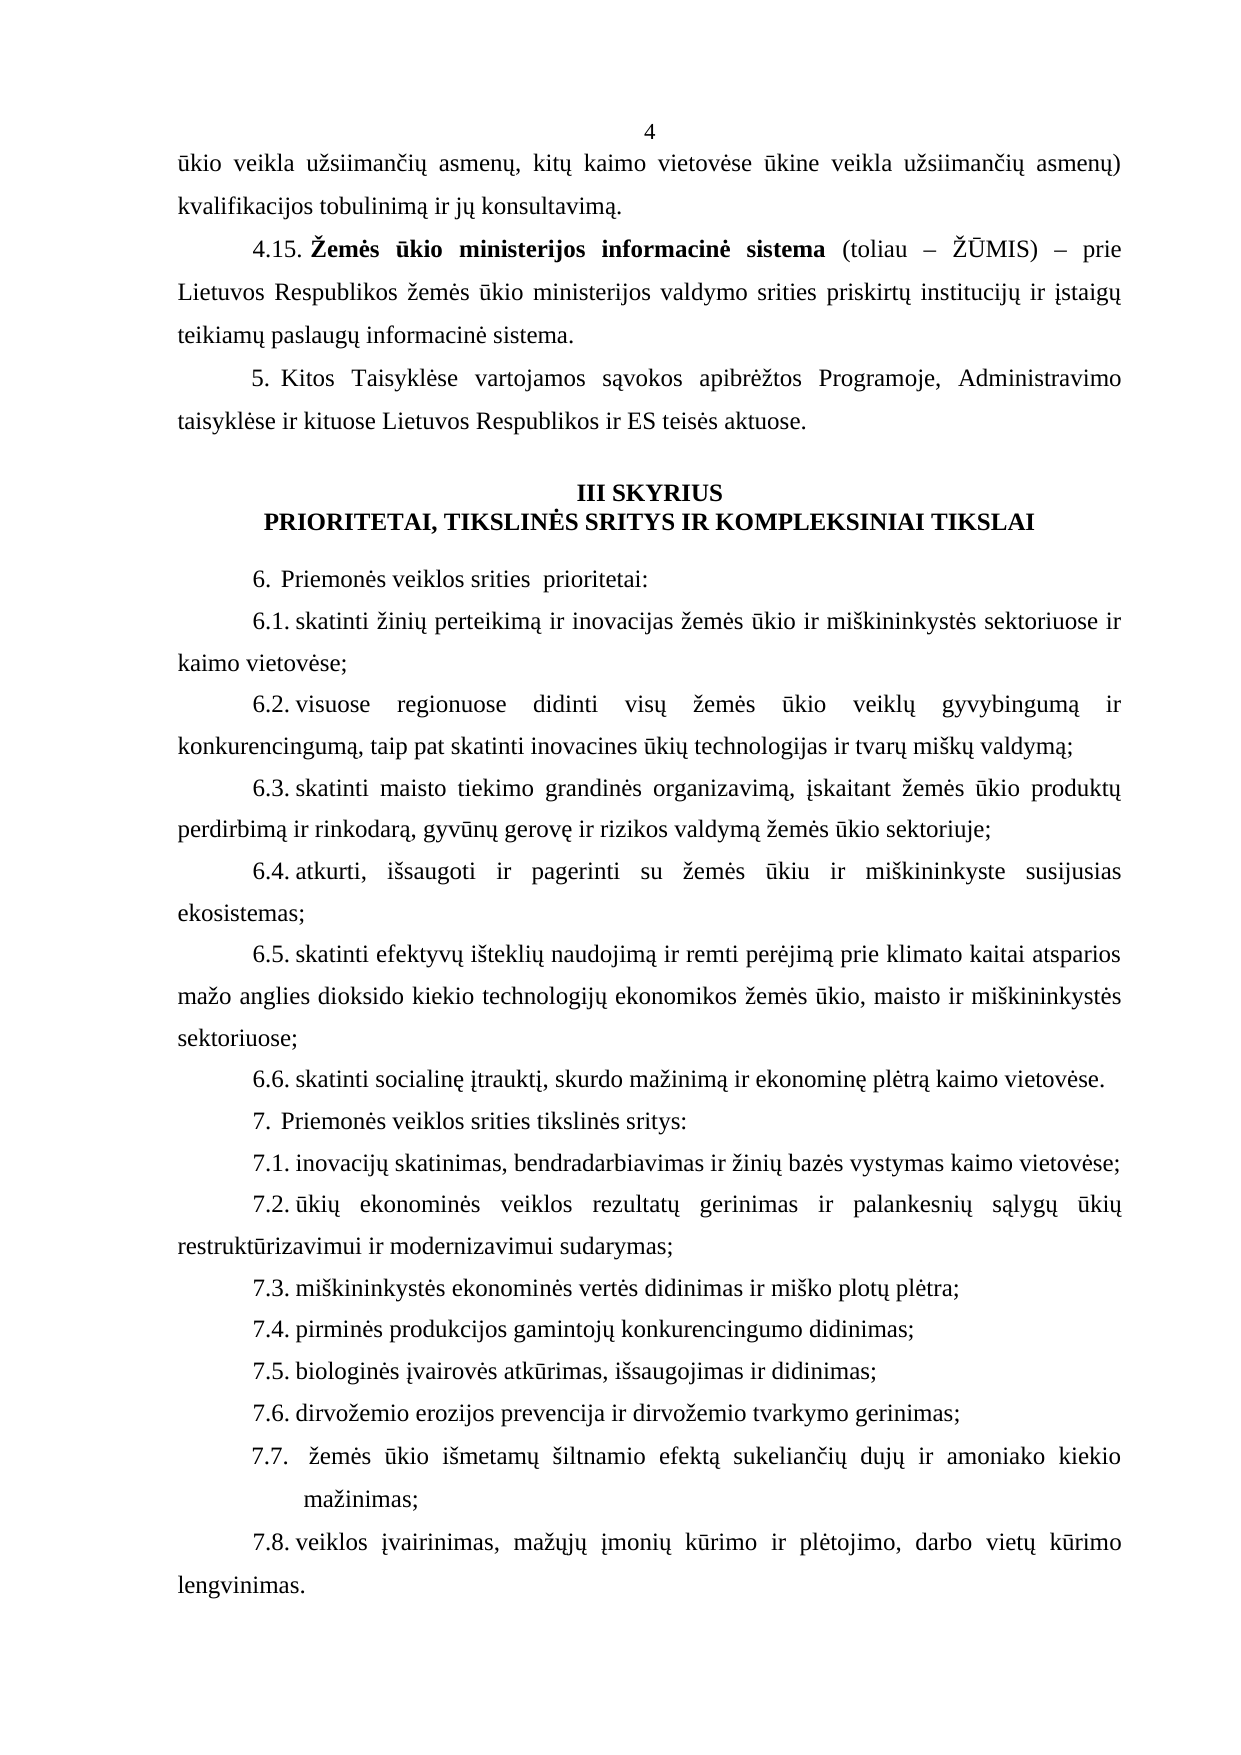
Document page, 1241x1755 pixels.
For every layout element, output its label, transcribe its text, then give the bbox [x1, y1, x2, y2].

text 6. Priemonės veiklos srities prioritetai: [177, 564, 1122, 593]
text 7. Priemonės veiklos srities tikslinės sritys: [177, 1106, 1122, 1135]
text 7.3. miškininkystės ekonominės vertės didinimas ir miško plotų plėtra; [177, 1273, 1122, 1302]
text 6.3. skatinti maisto tiekimo grandinės organizavimą, įskaitant žemės ūkio produktų perdirbimą ir rinkodarą, gyvūnų gerovę ir rizikos valdymą žemės ūkio sektoriuje; [177, 773, 1122, 843]
text 6.5. skatinti efektyvų išteklių naudojimą ir remti perėjimą prie klimato kaitai atsparios mažo anglies dioksido kiekio technologijų ekonomikos žemės ūkio, maisto ir miškininkystės sektoriuose; [177, 939, 1122, 1052]
text 5. Kitos Taisyklėse vartojamos sąvokos apibrėžtos Programoje, Administravimo taisyklėse ir kituose Lietuvos Respublikos ir ES teisės aktuose. [177, 363, 1122, 435]
text ūkio veikla užsiimančių asmenų, kitų kaimo vietovėse ūkine veikla užsiimančių asmenų) kvalifikacijos tobulinimą ir jų konsultavimą. [177, 148, 1122, 219]
text 7.7. žemės ūkio išmetamų šiltnamio efektą sukeliančių dujų ir amoniako kiekio mažinimas; [251, 1441, 1122, 1513]
text 7.2. ūkių ekonominės veiklos rezultatų gerinimas ir palankesnių sąlygų ūkių restruktūrizavimui ir modernizavimui sudarymas; [177, 1189, 1122, 1260]
text 6.2. visuose regionuose didinti visų žemės ūkio veiklų gyvybingumą ir konkurencingumą, taip pat skatinti inovacines ūkių technologijas ir tvarų miškų valdymą; [177, 689, 1122, 760]
text 7.6. dirvožemio erozijos prevencija ir dirvožemio tvarkymo gerinimas; [177, 1398, 1122, 1427]
text 7.1. inovacijų skatinimas, bendradarbiavimas ir žinių bazės vystymas kaimo vietovėse; [177, 1148, 1122, 1177]
text 6.4. atkurti, išsaugoti ir pagerinti su žemės ūkiu ir miškininkyste susijusias ekosistemas; [177, 856, 1122, 927]
text 7.5. biologinės įvairovės atkūrimas, išsaugojimas ir didinimas; [177, 1356, 1122, 1385]
text 7.8. veiklos įvairinimas, mažųjų įmonių kūrimo ir plėtojimo, darbo vietų kūrimo lengvinimas. [177, 1527, 1122, 1599]
text III SKYRIUS [177, 478, 1122, 507]
text 6.6. skatinti socialinę įtrauktį, skurdo mažinimą ir ekonominę plėtrą kaimo vietovėse. [177, 1064, 1122, 1093]
text 4.15. Žemės ūkio ministerijos informacinė sistema (toliau – ŽŪMIS) – prie Lietuvos Respublikos žemės ūkio ministerijos valdymo srities priskirtų institucijų ir įstaigų teikiamų paslaugų informacinė sistema. [177, 234, 1122, 349]
text 6.1. skatinti žinių perteikimą ir inovacijas žemės ūkio ir miškininkystės sektoriuose ir kaimo vietovėse; [177, 606, 1122, 677]
text 7.4. pirminės produkcijos gamintojų konkurencingumo didinimas; [177, 1314, 1122, 1343]
text PRIORITETAI, TIKSLINĖS SRITYS IR KOMPLEKSINIAI TIKSLAI [177, 507, 1122, 536]
